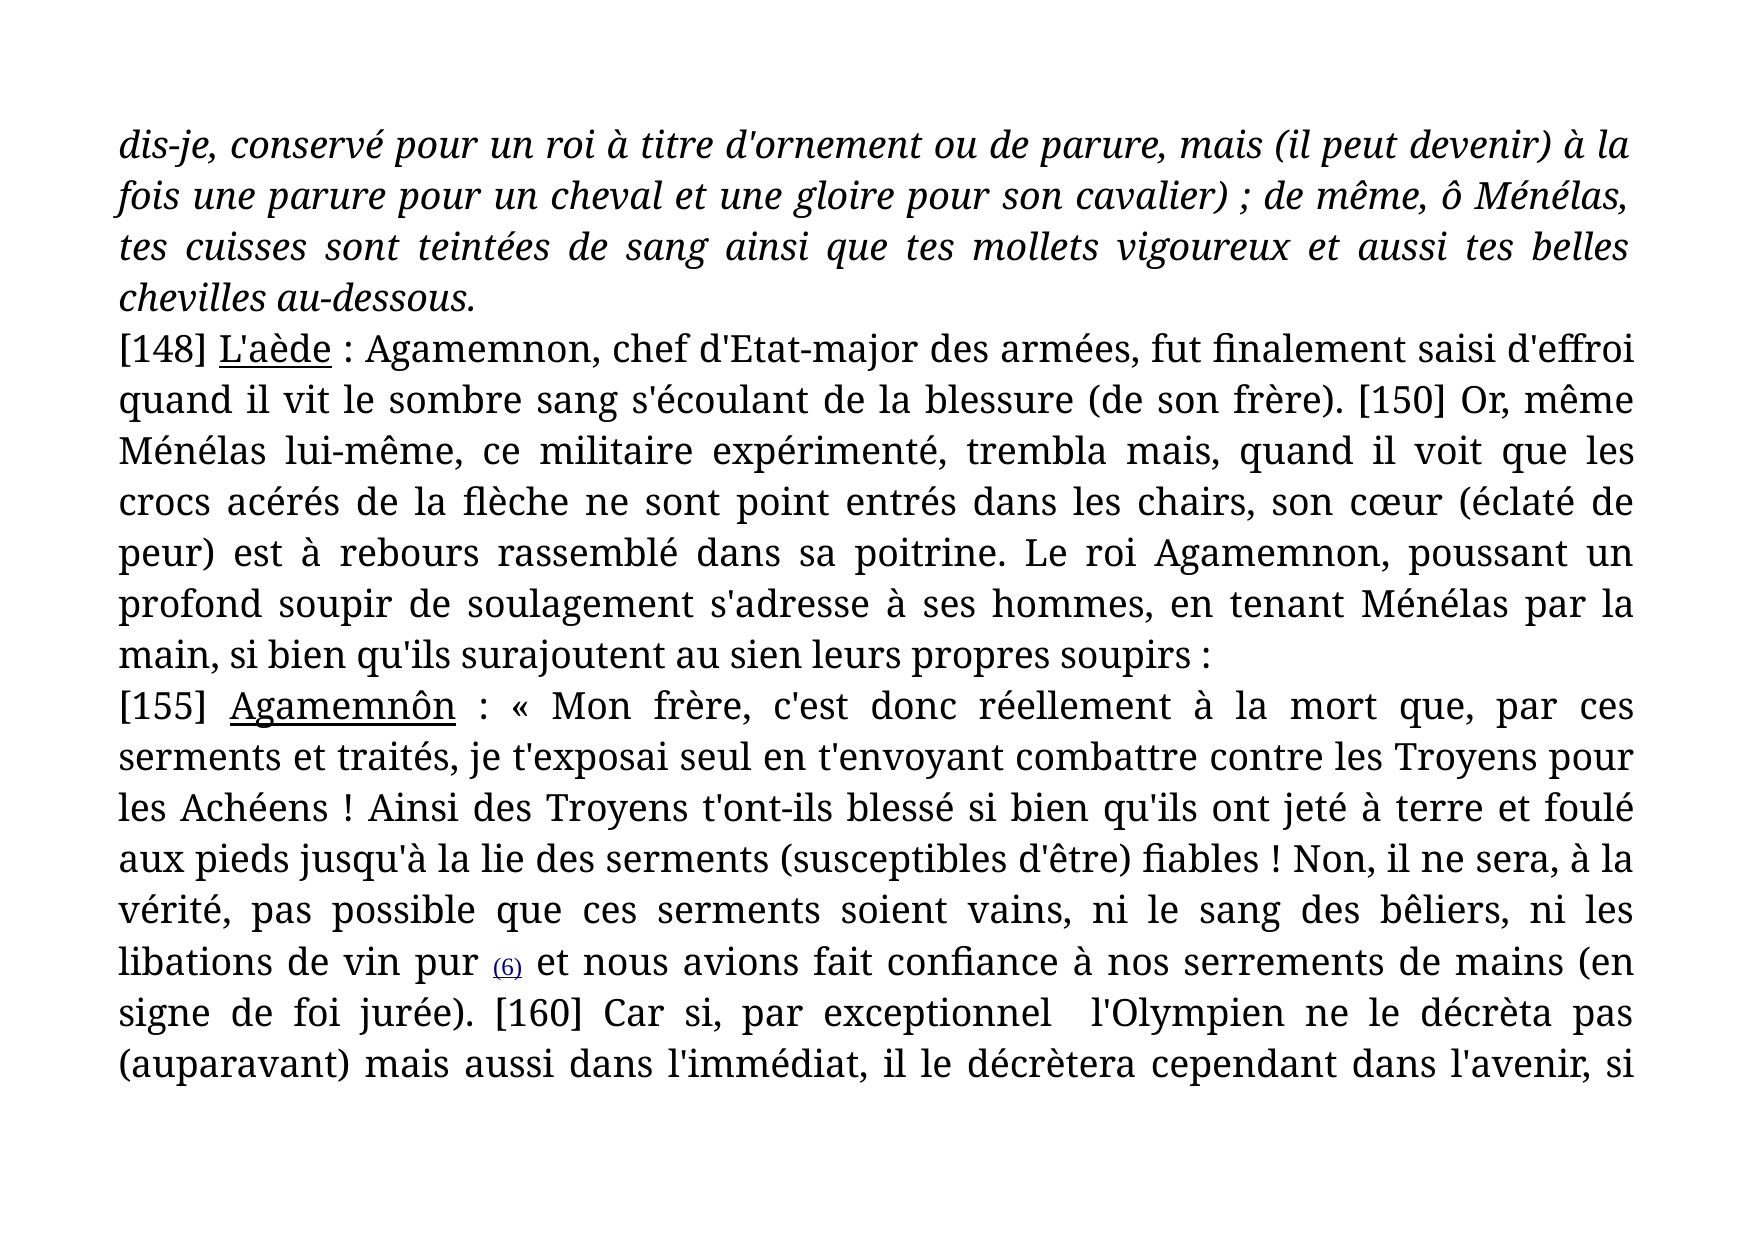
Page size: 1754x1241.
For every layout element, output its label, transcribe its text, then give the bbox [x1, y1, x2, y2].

text [155] Agamemnôn : « Mon frère, c'est donc réellement à la mort que, par ces serments et traités, je t'exposai seul en t'envoyant combattre contre les Troyens pour les Achéens ! Ainsi des Troyens t'ont-ils blessé si bien qu'ils ont jeté à terre et foulé aux pieds jusqu'à la lie des serments (susceptibles d'être) fiables ! Non, il ne sera, à la vérité, pas possible que ces serments soient vains, ni le sang des bêliers, ni les libations de vin pur (6) et nous avions fait confiance à nos serrements de mains (en signe de foi jurée). [160] Car si, par exceptionnel l'Olympien ne le décrèta pas (auparavant) mais aussi dans l'immédiat, il le décrètera cependant dans l'avenir, si [118, 679, 1636, 1088]
text dis-je, conservé pour un roi à titre d'ornement ou de parure, mais (il peut devenir) à la fois une parure pour un cheval et une gloire pour son cavalier) ; de même, ô Ménélas, tes cuisses sont teintées de sang ainsi que tes mollets vigoureux et aussi tes belles chevilles au-dessous. [118, 118, 1636, 322]
text [148] L'aède : Agamemnon, chef d'Etat-major des armées, fut finalement saisi d'effroi quand il vit le sombre sang s'écoulant de la blessure (de son frère). [150] Or, même Ménélas lui-même, ce militaire expérimenté, trembla mais, quand il voit que les crocs acérés de la flèche ne sont point entrés dans les chairs, son cœur (éclaté de peur) est à rebours rassemblé dans sa poitrine. Le roi Agamemnon, poussant un profond soupir de soulagement s'adresse à ses hommes, en tenant Ménélas par la main, si bien qu'ils surajoutent au sien leurs propres soupirs : [118, 322, 1636, 679]
